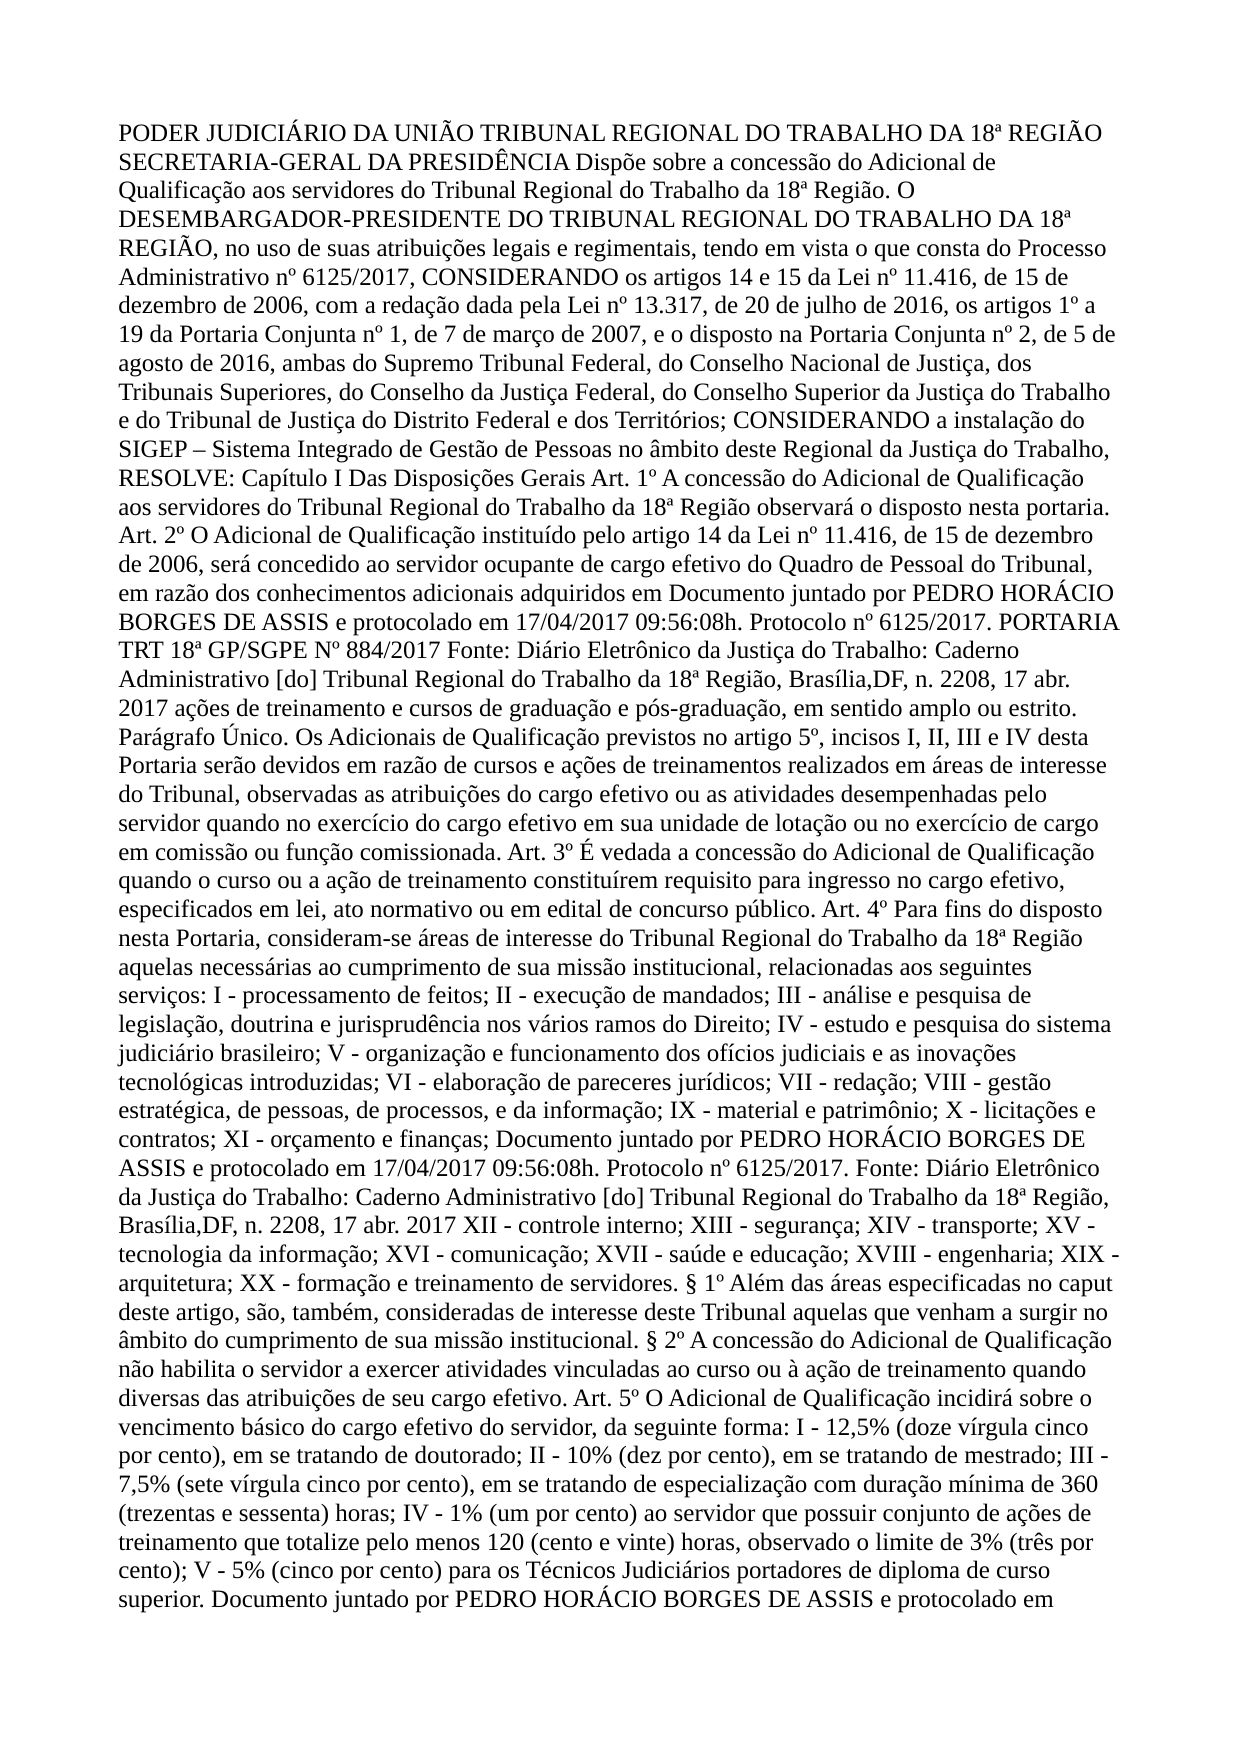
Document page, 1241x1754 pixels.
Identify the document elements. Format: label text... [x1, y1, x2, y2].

text PODER JUDICIÁRIO DA UNIÃO TRIBUNAL REGIONAL DO TRABALHO DA 18ª REGIÃO SECRETARIA-GERAL DA PRESIDÊNCIA Dispõe sobre a concessão do Adicional de Qualificação aos servidores do Tribunal Regional do Trabalho da 18ª Região. O DESEMBARGADOR-PRESIDENTE DO TRIBUNAL REGIONAL DO TRABALHO DA 18ª REGIÃO, no uso de suas atribuições legais e regimentais, tendo em vista o que consta do Processo Administrativo nº 6125/2017, CONSIDERANDO os artigos 14 e 15 da Lei nº 11.416, de 15 de dezembro de 2006, com a redação dada pela Lei nº 13.317, de 20 de julho de 2016, os artigos 1º a 19 da Portaria Conjunta nº 1, de 7 de março de 2007, e o disposto na Portaria Conjunta nº 2, de 5 de agosto de 2016, ambas do Supremo Tribunal Federal, do Conselho Nacional de Justiça, dos Tribunais Superiores, do Conselho da Justiça Federal, do Conselho Superior da Justiça do Trabalho e do Tribunal de Justiça do Distrito Federal e dos Territórios; CONSIDERANDO a instalação do SIGEP – Sistema Integrado de Gestão de Pessoas no âmbito deste Regional da Justiça do Trabalho, RESOLVE: Capítulo I Das Disposições Gerais Art. 1º A concessão do Adicional de Qualificação aos servidores do Tribunal Regional do Trabalho da 18ª Região observará o disposto nesta portaria. Art. 2º O Adicional de Qualificação instituído pelo artigo 14 da Lei nº 11.416, de 15 de dezembro de 2006, será concedido ao servidor ocupante de cargo efetivo do Quadro de Pessoal do Tribunal, em razão dos conhecimentos adicionais adquiridos em Documento juntado por PEDRO HORÁCIO BORGES DE ASSIS e protocolado em 17/04/2017 09:56:08h. Protocolo nº 6125/2017. PORTARIA TRT 18ª GP/SGPE Nº 884/2017 Fonte: Diário Eletrônico da Justiça do Trabalho: Caderno Administrativo [do] Tribunal Regional do Trabalho da 18ª Região, Brasília,DF, n. 2208, 17 abr. 2017 ações de treinamento e cursos de graduação e pós-graduação, em sentido amplo ou estrito. Parágrafo Único. Os Adicionais de Qualificação previstos no artigo 5º, incisos I, II, III e IV desta Portaria serão devidos em razão de cursos e ações de treinamentos realizados em áreas de interesse do Tribunal, observadas as atribuições do cargo efetivo ou as atividades desempenhadas pelo servidor quando no exercício do cargo efetivo em sua unidade de lotação ou no exercício de cargo em comissão ou função comissionada. Art. 3º É vedada a concessão do Adicional de Qualificação quando o curso ou a ação de treinamento constituírem requisito para ingresso no cargo efetivo, especificados em lei, ato normativo ou em edital de concurso público. Art. 4º Para fins do disposto nesta Portaria, consideram-se áreas de interesse do Tribunal Regional do Trabalho da 18ª Região aquelas necessárias ao cumprimento de sua missão institucional, relacionadas aos seguintes serviços: I - processamento de feitos; II - execução de mandados; III - análise e pesquisa de legislação, doutrina e jurisprudência nos vários ramos do Direito; IV - estudo e pesquisa do sistema judiciário brasileiro; V - organização e funcionamento dos ofícios judiciais e as inovações tecnológicas introduzidas; VI - elaboração de pareceres jurídicos; VII - redação; VIII - gestão estratégica, de pessoas, de processos, e da informação; IX - material e patrimônio; X - licitações e contratos; XI - orçamento e finanças; Documento juntado por PEDRO HORÁCIO BORGES DE ASSIS e protocolado em 17/04/2017 09:56:08h. Protocolo nº 6125/2017. Fonte: Diário Eletrônico da Justiça do Trabalho: Caderno Administrativo [do] Tribunal Regional do Trabalho da 18ª Região, Brasília,DF, n. 2208, 17 abr. 2017 XII - controle interno; XIII - segurança; XIV - transporte; XV - tecnologia da informação; XVI - comunicação; XVII - saúde e educação; XVIII - engenharia; XIX - arquitetura; XX - formação e treinamento de servidores. § 1º Além das áreas especificadas no caput deste artigo, são, também, consideradas de interesse deste Tribunal aquelas que venham a surgir no âmbito do cumprimento de sua missão institucional. § 2º A concessão do Adicional de Qualificação não habilita o servidor a exercer atividades vinculadas ao curso ou à ação de treinamento quando diversas das atribuições de seu cargo efetivo. Art. 5º O Adicional de Qualificação incidirá sobre o vencimento básico do cargo efetivo do servidor, da seguinte forma: I - 12,5% (doze vírgula cinco por cento), em se tratando de doutorado; II - 10% (dez por cento), em se tratando de mestrado; III - 7,5% (sete vírgula cinco por cento), em se tratando de especialização com duração mínima de 360 (trezentas e sessenta) horas; IV - 1% (um por cento) ao servidor que possuir conjunto de ações de treinamento que totalize pelo menos 120 (cento e vinte) horas, observado o limite de 3% (três por cento); V - 5% (cinco por cento) para os Técnicos Judiciários portadores de diploma de curso superior. Documento juntado por PEDRO HORÁCIO BORGES DE ASSIS e protocolado em [118, 118, 1122, 1613]
